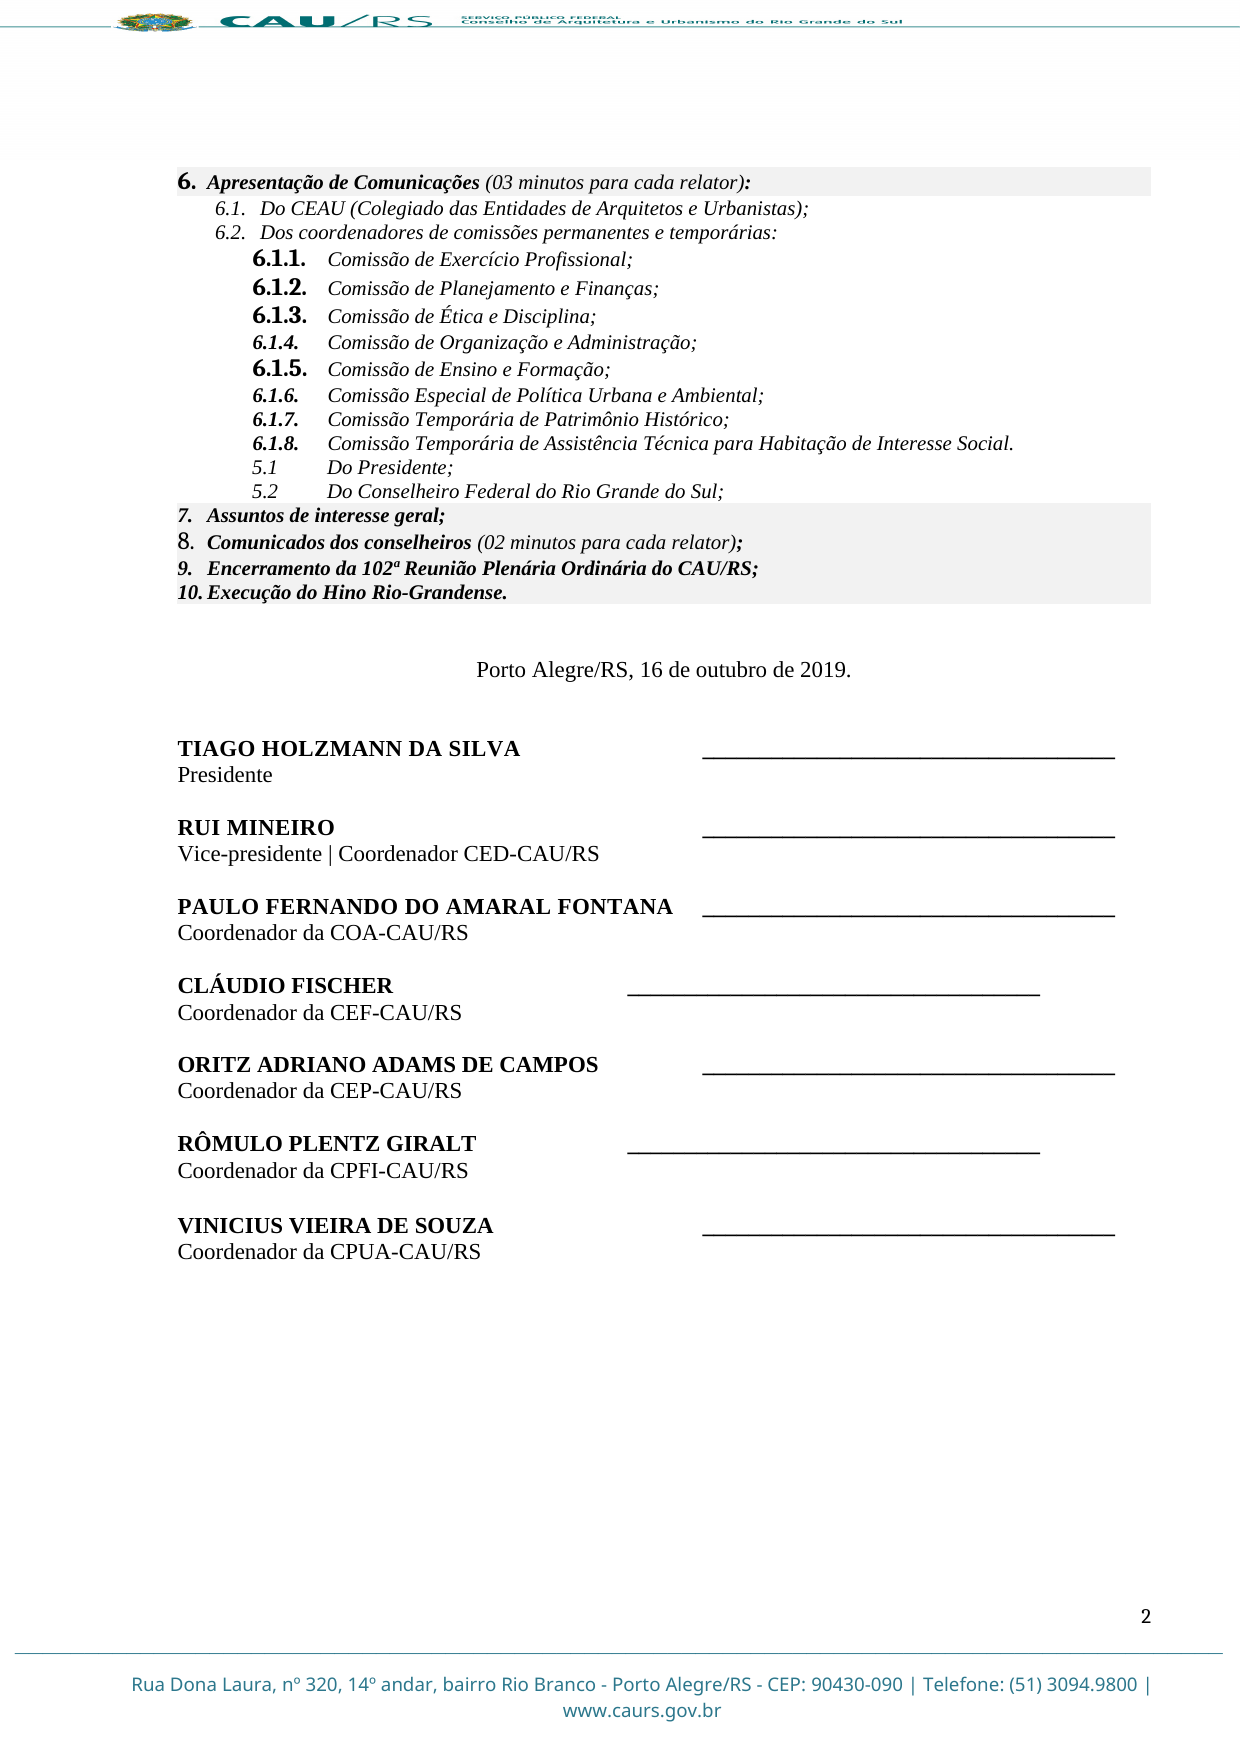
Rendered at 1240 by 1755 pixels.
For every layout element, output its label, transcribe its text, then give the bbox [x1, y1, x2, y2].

text VINICIUS VIEIRA DE SOUZA ____________________________________ [177, 1212, 1151, 1238]
table_header Coordenador da CPUA-CAU/RS [177, 1238, 663, 1267]
list Comissão Temporária de Patrimônio Histórico; [252, 407, 1151, 431]
list Comissão de Ética e Disciplina; [252, 301, 1151, 330]
table_header [663, 1238, 1151, 1267]
table_header [501, 1157, 826, 1186]
list Do Conselheiro Federal do Rio Grande do Sul; [252, 479, 1151, 503]
list Do CEAU (Colegiado das Entidades de Arquitetos e Urbanistas); [215, 196, 1151, 220]
list Execução do Hino Rio-Grandense. [177, 580, 1151, 604]
list Apresentação de Comunicações (03 minutos para cada relator): [177, 167, 1151, 196]
text Coordenador da CEP-CAU/RS [177, 1078, 1151, 1104]
text CLÁUDIO FISCHER ____________________________________ [177, 972, 1151, 998]
list Assuntos de interesse geral; [177, 503, 1151, 527]
list Comissão de Ensino e Formação; [252, 354, 1151, 383]
text Presidente [177, 761, 1151, 788]
text Vice-presidente | Coordenador CED-CAU/RS [177, 840, 1151, 867]
list Comissão de Planejamento e Finanças; [252, 273, 1151, 301]
text RÔMULO PLENTZ GIRALT ____________________________________ [177, 1130, 1151, 1157]
table_header [826, 1157, 1151, 1186]
list Encerramento da 102ª Reunião Plenária Ordinária do CAU/RS; [177, 556, 1151, 580]
list Dos coordenadores de comissões permanentes e temporárias: [215, 220, 1151, 244]
text Coordenador da CEF-CAU/RS [177, 998, 1151, 1025]
text PAULO FERNANDO DO AMARAL FONTANA ____________________________________ [177, 893, 1151, 919]
list Comissão de Organização e Administração; [252, 330, 1151, 354]
list Do Presidente; [252, 455, 1151, 479]
list Comissão de Exercício Profissional; [252, 244, 1151, 273]
text TIAGO HOLZMANN DA SILVA ____________________________________ [177, 735, 1151, 761]
table_header Coordenador da CPFI-CAU/RS [177, 1157, 501, 1186]
text ORITZ ADRIANO ADAMS DE CAMPOS ____________________________________ [177, 1051, 1151, 1078]
text Porto Alegre/RS, 16 de outubro de 2019. [177, 656, 1151, 682]
list Comissão Temporária de Assistência Técnica para Habitação de Interesse Social. [252, 431, 1151, 455]
list Comunicados dos conselheiros (02 minutos para cada relator); [177, 527, 1151, 556]
list Comissão Especial de Política Urbana e Ambiental; [252, 383, 1151, 407]
text Coordenador da COA-CAU/RS [177, 919, 1151, 946]
text RUI MINEIRO ____________________________________ [177, 814, 1151, 840]
